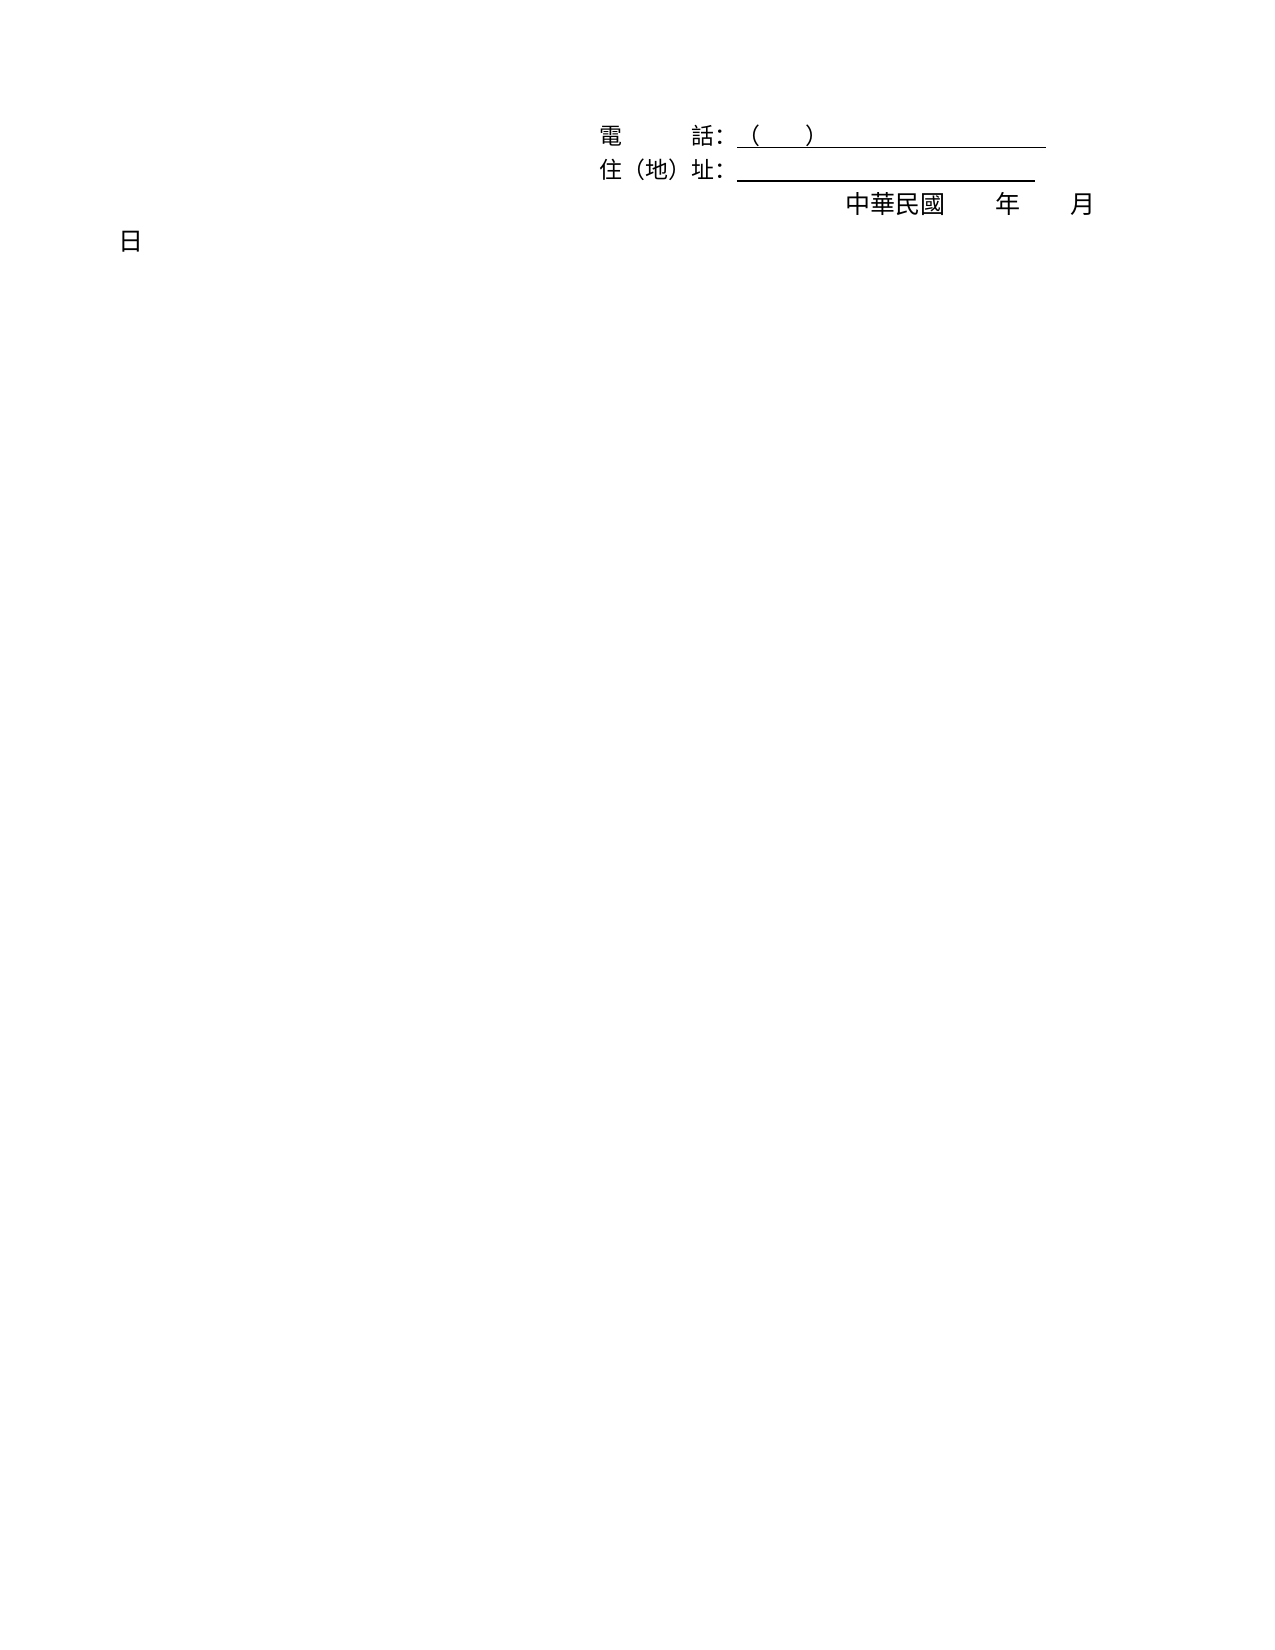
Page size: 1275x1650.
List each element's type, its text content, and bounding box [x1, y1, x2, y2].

text 電 話：（ ） [118, 118, 1157, 151]
text 住（地）址： [118, 151, 1157, 185]
text 中華民國 年 月 日 [118, 185, 1157, 257]
